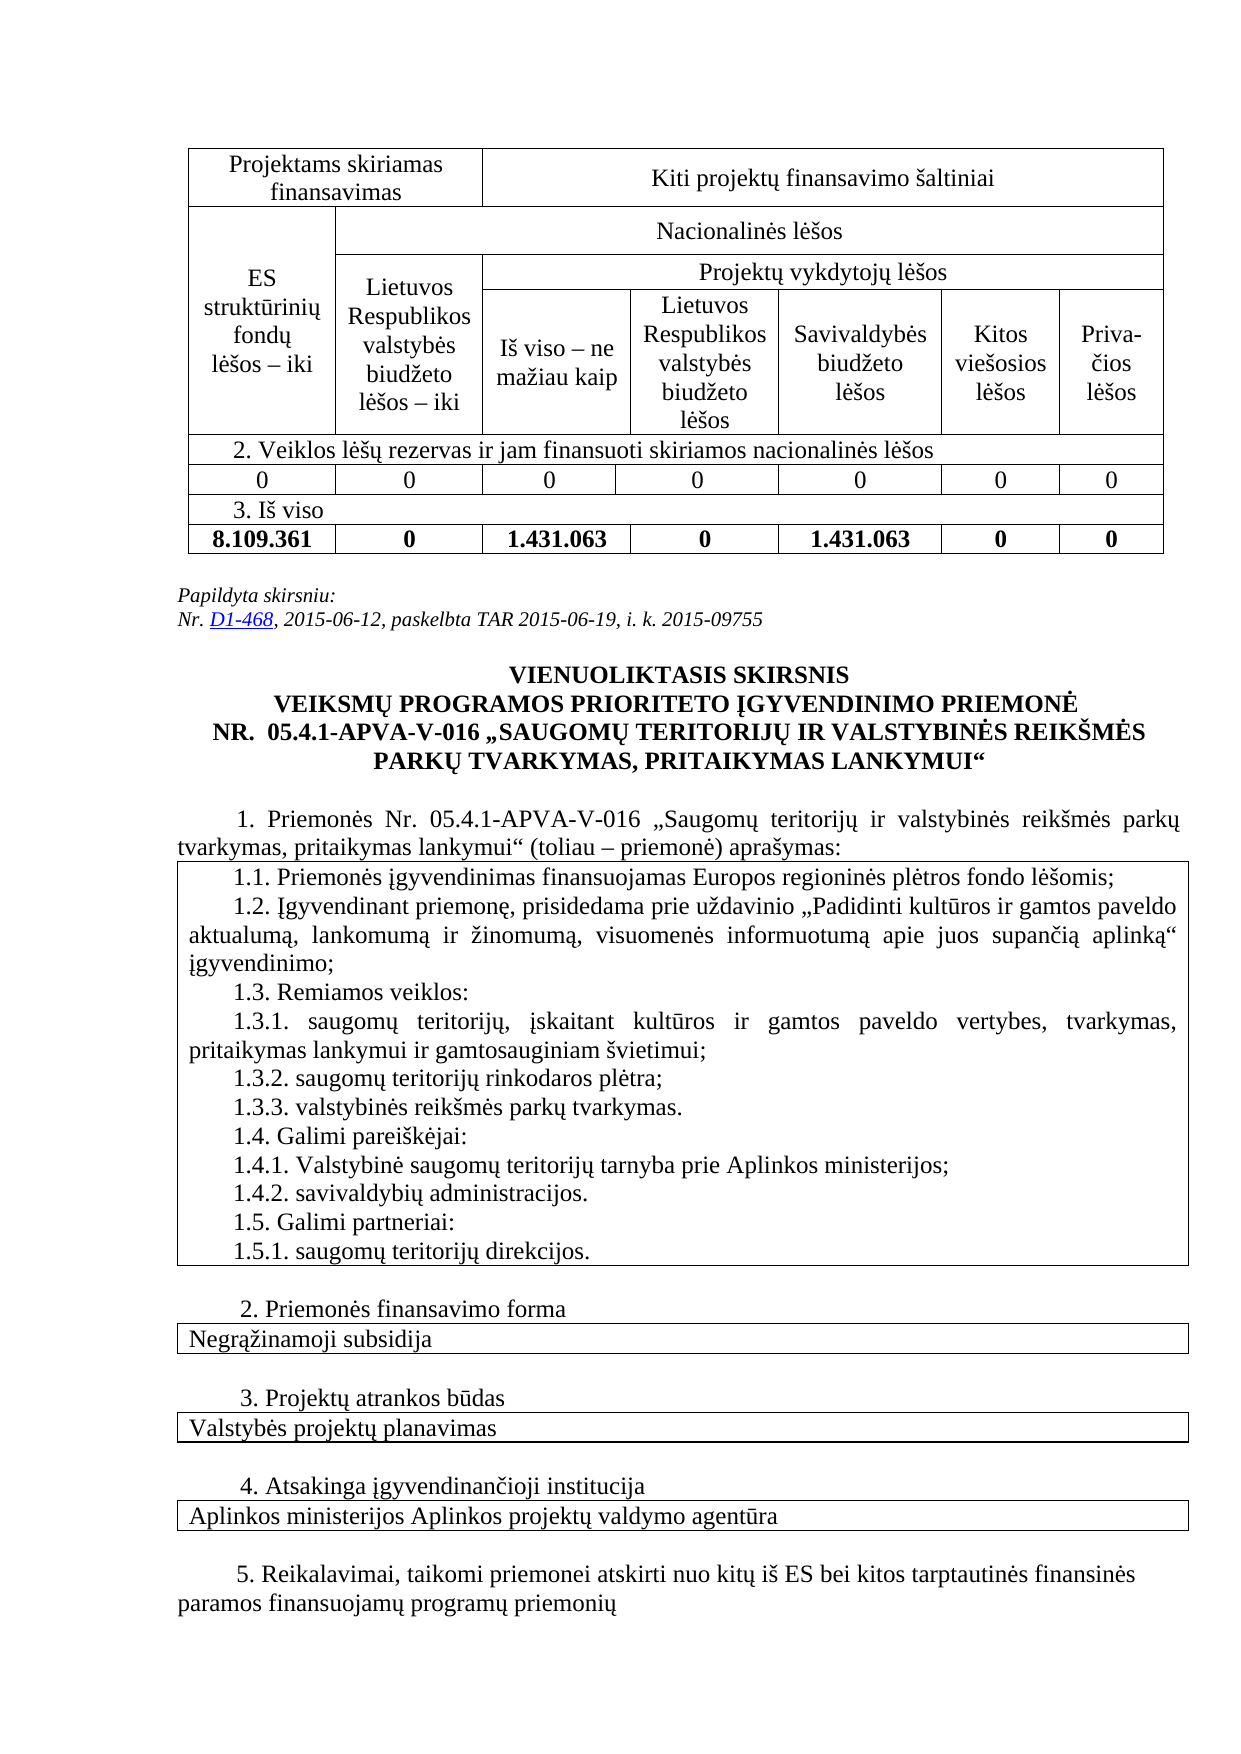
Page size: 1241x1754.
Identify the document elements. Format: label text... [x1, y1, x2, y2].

text VEIKSMŲ PROGRAMOS PRIORITETO ĮGYVENDINIMO PRIEMONĖ NR. 05.4.1-APVA-V-016 „SAUGOMŲ TERITORIJŲ IR VALSTYBINĖS REIKŠMĖS PARKŲ TVARKYMAS, PRITAIKYMAS LANKYMUI“ [177, 689, 1181, 775]
table_cell ES struktūrinių fondų lėšos – iki [189, 207, 335, 434]
table_cell Savivaldybės biudžeto lėšos [779, 290, 941, 434]
table_header 1.1. Priemonės įgyvendinimas finansuojamas Europos regioninės plėtros fondo lėšomis; 1.2. Įgyvendinant priemonę, prisidedama prie uždavinio „Padidinti kultūros ir gamtos paveldo aktualumą, lankomumą ir žinomumą, visuomenės informuotumą apie juos supančią aplinką“ įgyvendinimo; 1.3. Remiamos veiklos: 1.3.1. saugomų teritorijų, įskaitant kultūros ir gamtos paveldo vertybes, tvarkymas, pritaikymas lankymui ir gamtosauginiam švietimui; 1.3.2. saugomų teritorijų rinkodaros plėtra; 1.3.3. valstybinės reikšmės parkų tvarkymas. 1.4. Galimi pareiškėjai: 1.4.1. Valstybinė saugomų teritorijų tarnyba prie Aplinkos ministerijos; 1.4.2. savivaldybių administracijos. 1.5. Galimi partneriai: 1.5.1. saugomų teritorijų direkcijos. [178, 862, 1188, 1265]
text 5. Reikalavimai, taikomi priemonei atskirti nuo kitų iš ES bei kitos tarptautinės finansinės paramos finansuojamų programų priemonių [177, 1559, 1181, 1617]
table_cell 0 [942, 465, 1059, 494]
table_cell 0 [1060, 465, 1163, 494]
table_cell Kitos viešosios lėšos [942, 290, 1059, 434]
table_cell 8.109.361 [189, 525, 335, 553]
table_cell Nacionalinės lėšos [336, 207, 1163, 253]
table_cell 2. Veiklos lėšų rezervas ir jam finansuoti skiriamos nacionalinės lėšos [189, 435, 1163, 464]
table_header Kiti projektų finansavimo šaltiniai [483, 149, 1163, 206]
text 2. Priemonės finansavimo forma [210, 1294, 1181, 1323]
table_cell Priva-čios lėšos [1060, 290, 1163, 434]
table_cell 1.431.063 [483, 525, 630, 553]
table_cell 0 [336, 525, 482, 553]
table_cell 0 [631, 525, 778, 553]
table_cell Iš viso – ne mažiau kaip [483, 290, 630, 434]
text VIENUOLIKTASIS SKIRSNIS [177, 660, 1181, 689]
table_cell Projektų vykdytojų lėšos [483, 255, 1163, 289]
table_cell 0 [336, 465, 482, 494]
text Papildyta skirsniu: [177, 583, 1181, 607]
text 1. Priemonės Nr. 05.4.1-APVA-V-016 „Saugomų teritorijų ir valstybinės reikšmės parkų tvarkymas, pritaikymas lankymui“ (toliau – priemonė) aprašymas: [177, 804, 1181, 861]
table_cell 0 [779, 465, 941, 494]
table_header Projektams skiriamas finansavimas [189, 149, 482, 206]
text 3. Projektų atrankos būdas [210, 1383, 1181, 1412]
table_cell 0 [942, 525, 1059, 553]
table_cell 0 [189, 465, 335, 494]
table_cell 0 [616, 465, 778, 494]
text Nr. D1-468, 2015-06-12, paskelbta TAR 2015-06-19, i. k. 2015-09755 [177, 607, 1181, 631]
table_header Aplinkos ministerijos Aplinkos projektų valdymo agentūra [178, 1501, 1188, 1530]
table_cell Lietuvos Respublikos valstybės biudžeto lėšos – iki [336, 255, 482, 434]
table_header Valstybės projektų planavimas [178, 1413, 1188, 1441]
table_cell Lietuvos Respublikos valstybės biudžeto lėšos [631, 290, 778, 434]
table_cell 3. Iš viso [189, 495, 1163, 523]
table_cell 1.431.063 [779, 525, 941, 553]
table_cell 0 [483, 465, 615, 494]
text 4. Atsakinga įgyvendinančioji institucija [210, 1471, 1181, 1500]
table_cell 0 [1060, 525, 1163, 553]
table_header Negrąžinamoji subsidija [178, 1324, 1188, 1353]
